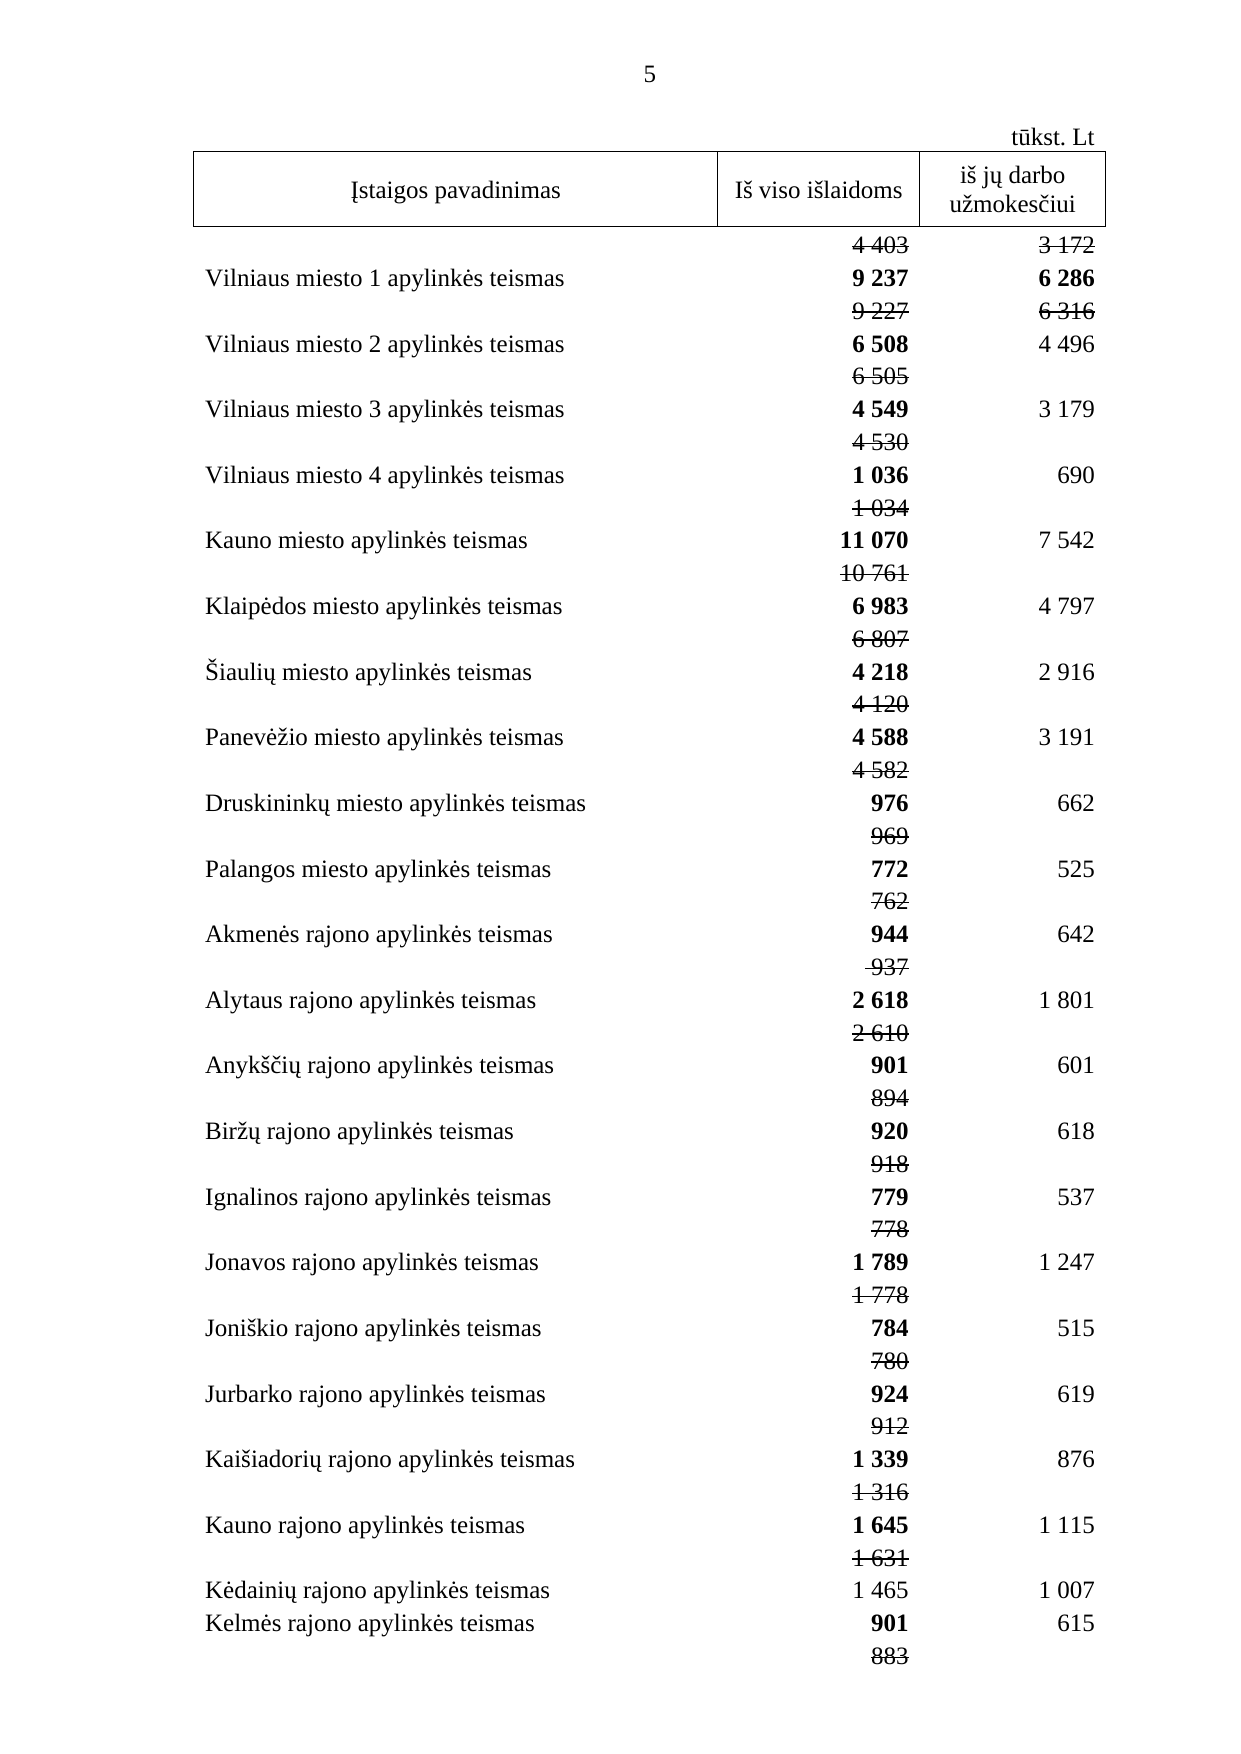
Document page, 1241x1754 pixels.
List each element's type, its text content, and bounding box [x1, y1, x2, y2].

table_cell [194, 489, 717, 521]
table_cell [919, 1145, 1106, 1178]
table_cell 784 [718, 1309, 919, 1342]
table_cell [919, 948, 1106, 981]
table_cell 772 [718, 850, 919, 882]
table_cell 4 218 [718, 653, 919, 686]
table_cell [919, 358, 1106, 390]
table_header [194, 118, 717, 151]
table_cell [194, 1145, 717, 1178]
table_cell [194, 817, 717, 849]
table_cell 4 797 [919, 587, 1106, 620]
table_cell [194, 1276, 717, 1309]
table_cell Vilniaus miesto 1 apylinkės teismas [194, 259, 717, 292]
table_cell 762 [718, 883, 919, 915]
table_cell 9 237 [718, 259, 919, 292]
table_cell 3 179 [919, 390, 1106, 423]
table_cell Klaipėdos miesto apylinkės teismas [194, 587, 717, 620]
table_cell 969 [718, 817, 919, 849]
table_cell Alytaus rajono apylinkės teismas [194, 981, 717, 1014]
table_cell 1 465 [718, 1571, 919, 1604]
table_cell [919, 883, 1106, 915]
table_cell Kauno rajono apylinkės teismas [194, 1506, 717, 1539]
table_cell 976 [718, 784, 919, 817]
table_cell 912 [718, 1408, 919, 1440]
table_cell [194, 620, 717, 653]
table_cell 1 631 [718, 1539, 919, 1571]
table_cell 515 [919, 1309, 1106, 1342]
table_cell Vilniaus miesto 2 apylinkės teismas [194, 325, 717, 357]
table_cell [919, 1408, 1106, 1440]
table_cell 642 [919, 915, 1106, 948]
table_cell 4 496 [919, 325, 1106, 357]
table_cell 1 789 [718, 1243, 919, 1276]
table_cell 918 [718, 1145, 919, 1178]
table_cell [919, 1079, 1106, 1112]
table_cell [919, 817, 1106, 849]
table_cell [919, 1014, 1106, 1046]
table_cell 1 801 [919, 981, 1106, 1014]
table_cell 6 508 [718, 325, 919, 357]
table_cell 6 807 [718, 620, 919, 653]
table_cell [194, 1079, 717, 1112]
table_cell Vilniaus miesto 4 apylinkės teismas [194, 456, 717, 489]
table_cell 2 618 [718, 981, 919, 1014]
table_cell [194, 1473, 717, 1506]
table_cell [194, 423, 717, 456]
table_cell [194, 1408, 717, 1440]
table_cell 778 [718, 1211, 919, 1243]
table_cell 780 [718, 1342, 919, 1374]
table_cell [919, 1342, 1106, 1374]
table_cell 6 505 [718, 358, 919, 390]
table_cell Ignalinos rajono apylinkės teismas [194, 1178, 717, 1211]
table_cell 3 172 [919, 227, 1106, 259]
table_cell 920 [718, 1112, 919, 1145]
table_cell [194, 948, 717, 981]
table_cell 4 582 [718, 751, 919, 784]
table_cell [194, 1211, 717, 1243]
table_cell 944 [718, 915, 919, 948]
table_cell [194, 292, 717, 324]
table_cell Akmenės rajono apylinkės teismas [194, 915, 717, 948]
table_cell Kauno miesto apylinkės teismas [194, 521, 717, 554]
table_cell 1 036 [718, 456, 919, 489]
table_cell [194, 1637, 717, 1670]
table_cell [919, 1473, 1106, 1506]
table_cell 2 916 [919, 653, 1106, 686]
table_cell 2 610 [718, 1014, 919, 1046]
table_cell [919, 751, 1106, 784]
table_cell [919, 620, 1106, 653]
table_cell Kelmės rajono apylinkės teismas [194, 1604, 717, 1637]
table_cell Iš viso išlaidoms [718, 152, 919, 226]
table_cell 618 [919, 1112, 1106, 1145]
table_cell Įstaigos pavadinimas [194, 152, 717, 226]
table_cell 1 247 [919, 1243, 1106, 1276]
table_cell 1 034 [718, 489, 919, 521]
table_cell 1 778 [718, 1276, 919, 1309]
table_cell [919, 423, 1106, 456]
table_cell Jurbarko rajono apylinkės teismas [194, 1375, 717, 1407]
table_header tūkst. Lt [919, 118, 1106, 151]
table_cell [194, 883, 717, 915]
table_cell 4 403 [718, 227, 919, 259]
table_cell Vilniaus miesto 3 apylinkės teismas [194, 390, 717, 423]
table_cell 6 316 [919, 292, 1106, 324]
table_cell Jonavos rajono apylinkės teismas [194, 1243, 717, 1276]
table_cell 883 [718, 1637, 919, 1670]
table_cell [919, 686, 1106, 718]
table_cell 601 [919, 1046, 1106, 1079]
table_cell [919, 489, 1106, 521]
table_cell Biržų rajono apylinkės teismas [194, 1112, 717, 1145]
table_cell 1 339 [718, 1440, 919, 1473]
table_cell 1 316 [718, 1473, 919, 1506]
table_cell [194, 1342, 717, 1374]
table_cell [919, 1637, 1106, 1670]
table_cell 619 [919, 1375, 1106, 1407]
table_cell 937 [718, 948, 919, 981]
table_cell 11 070 [718, 521, 919, 554]
table_cell 7 542 [919, 521, 1106, 554]
table_cell Panevėžio miesto apylinkės teismas [194, 718, 717, 751]
table_cell [194, 1014, 717, 1046]
table_cell Joniškio rajono apylinkės teismas [194, 1309, 717, 1342]
table_cell iš jų darbo užmokesčiui [920, 152, 1105, 226]
table_cell Kaišiadorių rajono apylinkės teismas [194, 1440, 717, 1473]
table_cell 6 286 [919, 259, 1106, 292]
table_cell 6 983 [718, 587, 919, 620]
table_cell 3 191 [919, 718, 1106, 751]
table_cell 1 007 [919, 1571, 1106, 1604]
table_cell [919, 1276, 1106, 1309]
table_cell Šiaulių miesto apylinkės teismas [194, 653, 717, 686]
table_cell 924 [718, 1375, 919, 1407]
table_cell 615 [919, 1604, 1106, 1637]
table_cell [194, 554, 717, 587]
table_cell [194, 686, 717, 718]
table_cell 779 [718, 1178, 919, 1211]
table_cell [194, 1539, 717, 1571]
table_cell Kėdainių rajono apylinkės teismas [194, 1571, 717, 1604]
table_cell [194, 227, 717, 259]
table_cell 876 [919, 1440, 1106, 1473]
table_cell 1 115 [919, 1506, 1106, 1539]
table_cell 525 [919, 850, 1106, 882]
table_cell 4 588 [718, 718, 919, 751]
table_cell 4 120 [718, 686, 919, 718]
table_cell [194, 751, 717, 784]
table_cell 4 530 [718, 423, 919, 456]
table_cell 901 [718, 1604, 919, 1637]
table_cell 9 227 [718, 292, 919, 324]
table_cell 1 645 [718, 1506, 919, 1539]
table_cell 4 549 [718, 390, 919, 423]
table_cell [919, 1211, 1106, 1243]
table_cell 901 [718, 1046, 919, 1079]
table_cell 537 [919, 1178, 1106, 1211]
table_cell Anykščių rajono apylinkės teismas [194, 1046, 717, 1079]
table_cell [194, 358, 717, 390]
table_cell 894 [718, 1079, 919, 1112]
table_cell 10 761 [718, 554, 919, 587]
table_cell Palangos miesto apylinkės teismas [194, 850, 717, 882]
table_cell 662 [919, 784, 1106, 817]
table_cell Druskininkų miesto apylinkės teismas [194, 784, 717, 817]
table_cell [919, 554, 1106, 587]
table_header [718, 118, 919, 151]
table_cell 690 [919, 456, 1106, 489]
table_cell [919, 1539, 1106, 1571]
